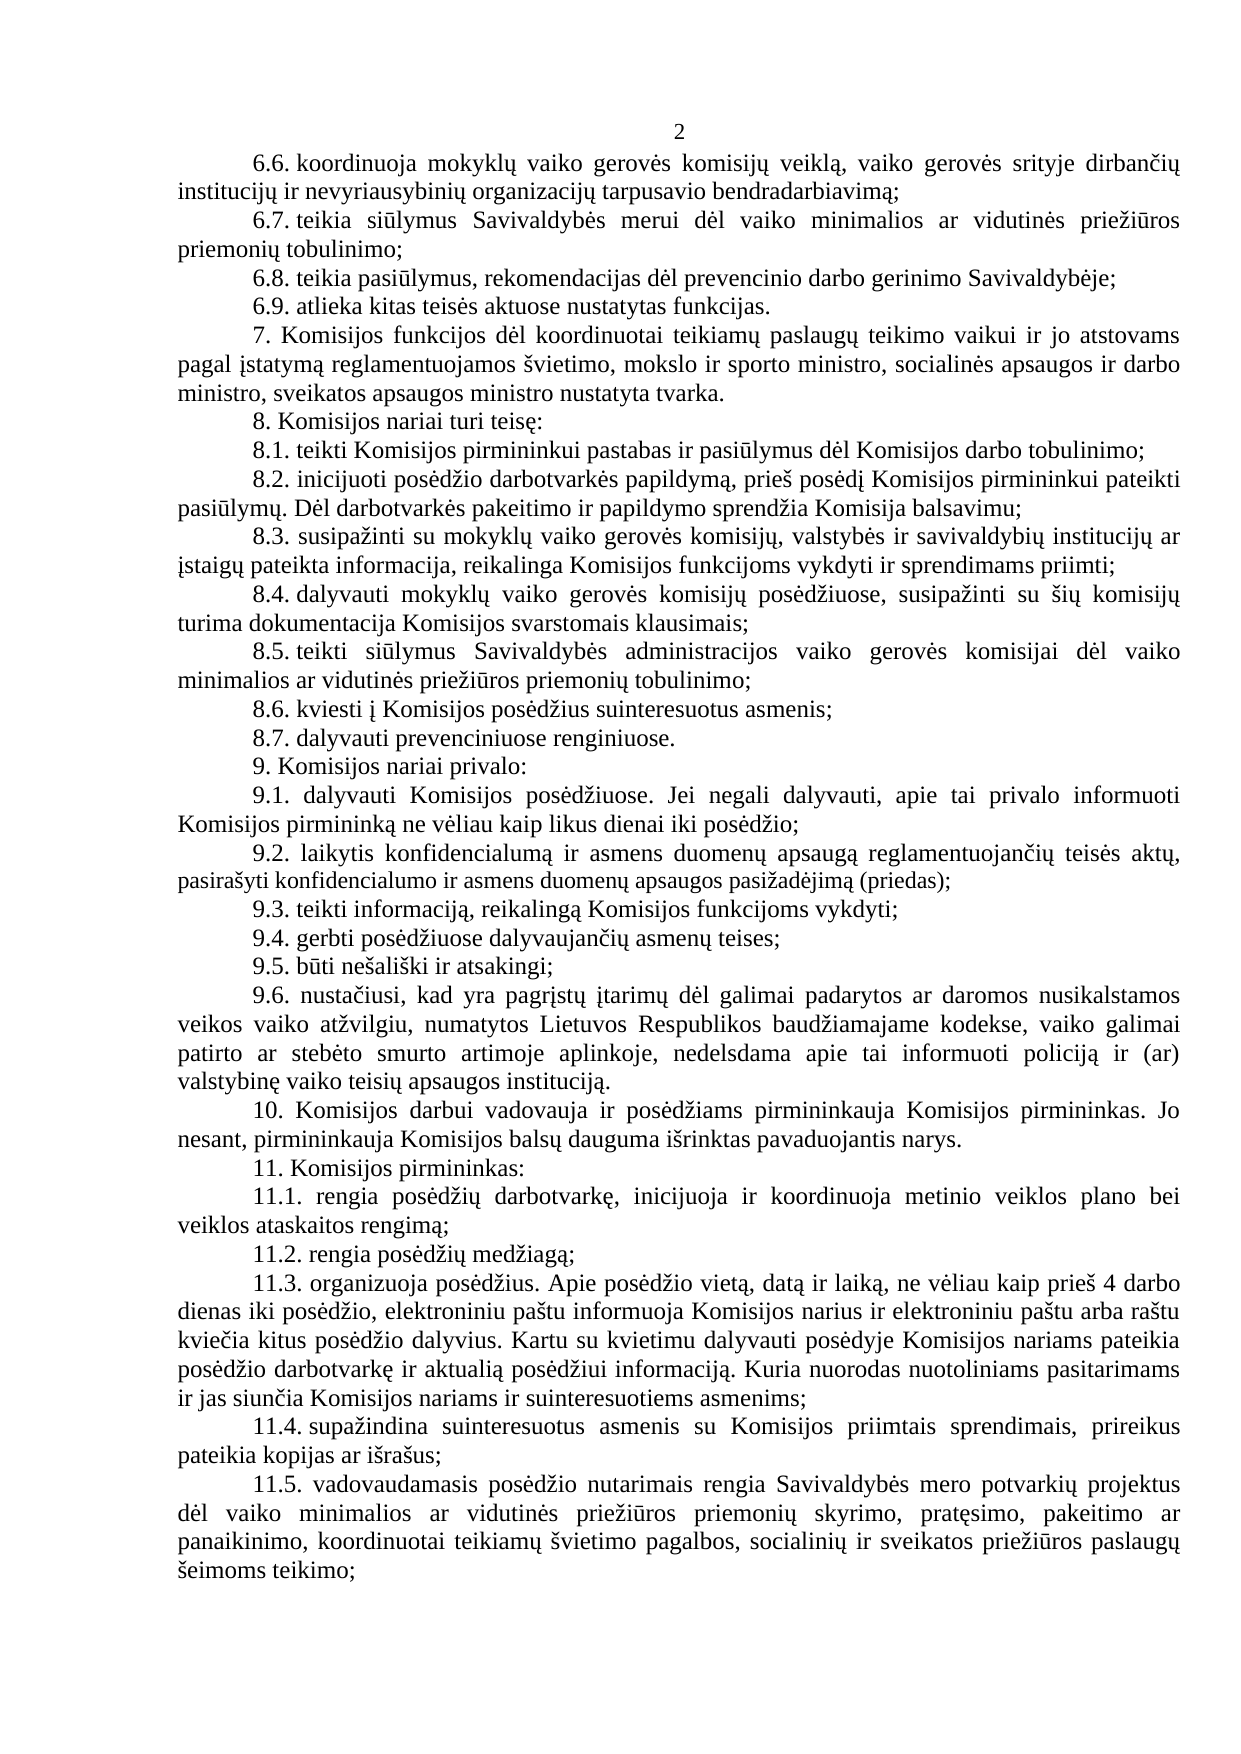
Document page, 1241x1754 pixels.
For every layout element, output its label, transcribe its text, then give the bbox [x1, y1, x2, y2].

text 6.8. teikia pasiūlymus, rekomendacijas dėl prevencinio darbo gerinimo Savivaldybėje; [177, 263, 1181, 291]
text 8.2. inicijuoti posėdžio darbotvarkės papildymą, prieš posėdį Komisijos pirmininkui pateikti pasiūlymų. Dėl darbotvarkės pakeitimo ir papildymo sprendžia Komisija balsavimu; [177, 464, 1181, 521]
text 8.3. susipažinti su mokyklų vaiko gerovės komisijų, valstybės ir savivaldybių institucijų ar įstaigų pateikta informacija, reikalinga Komisijos funkcijoms vykdyti ir sprendimams priimti; [177, 521, 1181, 579]
text 9.5. būti nešališki ir atsakingi; [177, 951, 1181, 980]
text 9.3. teikti informaciją, reikalingą Komisijos funkcijoms vykdyti; [177, 894, 1181, 923]
text 9.2. laikytis konfidencialumą ir asmens duomenų apsaugą reglamentuojančių teisės aktų, pasirašyti konfidencialumo ir asmens duomenų apsaugos pasižadėjimą (priedas); [177, 838, 1181, 894]
text 11.2. rengia posėdžių medžiagą; [177, 1239, 1181, 1268]
text 8.4. dalyvauti mokyklų vaiko gerovės komisijų posėdžiuose, susipažinti su šių komisijų turima dokumentacija Komisijos svarstomais klausimais; [177, 579, 1181, 636]
text 11.1. rengia posėdžių darbotvarkę, inicijuoja ir koordinuoja metinio veiklos plano bei veiklos ataskaitos rengimą; [177, 1181, 1181, 1239]
text 6.6. koordinuoja mokyklų vaiko gerovės komisijų veiklą, vaiko gerovės srityje dirbančių institucijų ir nevyriausybinių organizacijų tarpusavio bendradarbiavimą; [177, 148, 1181, 205]
text 11. Komisijos pirmininkas: [177, 1153, 1181, 1181]
text 8.1. teikti Komisijos pirmininkui pastabas ir pasiūlymus dėl Komisijos darbo tobulinimo; [177, 435, 1181, 464]
text 8.6. kviesti į Komisijos posėdžius suinteresuotus asmenis; [177, 694, 1181, 723]
text 7. Komisijos funkcijos dėl koordinuotai teikiamų paslaugų teikimo vaikui ir jo atstovams pagal įstatymą reglamentuojamos švietimo, mokslo ir sporto ministro, socialinės apsaugos ir darbo ministro, sveikatos apsaugos ministro nustatyta tvarka. [177, 320, 1181, 406]
text 8.7. dalyvauti prevenciniuose renginiuose. [177, 723, 1181, 751]
text 9.4. gerbti posėdžiuose dalyvaujančių asmenų teises; [177, 923, 1181, 951]
text 11.5. vadovaudamasis posėdžio nutarimais rengia Savivaldybės mero potvarkių projektus dėl vaiko minimalios ar vidutinės priežiūros priemonių skyrimo, pratęsimo, pakeitimo ar panaikinimo, koordinuotai teikiamų švietimo pagalbos, socialinių ir sveikatos priežiūros paslaugų šeimoms teikimo; [177, 1469, 1181, 1584]
text 9.6. nustačiusi, kad yra pagrįstų įtarimų dėl galimai padarytos ar daromos nusikalstamos veikos vaiko atžvilgiu, numatytos Lietuvos Respublikos baudžiamajame kodekse, vaiko galimai patirto ar stebėto smurto artimoje aplinkoje, nedelsdama apie tai informuoti policiją ir (ar) valstybinę vaiko teisių apsaugos instituciją. [177, 980, 1181, 1095]
text 11.4. supažindina suinteresuotus asmenis su Komisijos priimtais sprendimais, prireikus pateikia kopijas ar išrašus; [177, 1411, 1181, 1469]
text 10. Komisijos darbui vadovauja ir posėdžiams pirmininkauja Komisijos pirmininkas. Jo nesant, pirmininkauja Komisijos balsų dauguma išrinktas pavaduojantis narys. [177, 1095, 1181, 1153]
text 9.1. dalyvauti Komisijos posėdžiuose. Jei negali dalyvauti, apie tai privalo informuoti Komisijos pirmininką ne vėliau kaip likus dienai iki posėdžio; [177, 780, 1181, 838]
text 6.9. atlieka kitas teisės aktuose nustatytas funkcijas. [177, 291, 1181, 320]
text 8. Komisijos nariai turi teisę: [177, 406, 1181, 435]
text 6.7. teikia siūlymus Savivaldybės merui dėl vaiko minimalios ar vidutinės priežiūros priemonių tobulinimo; [177, 205, 1181, 263]
text 8.5. teikti siūlymus Savivaldybės administracijos vaiko gerovės komisijai dėl vaiko minimalios ar vidutinės priežiūros priemonių tobulinimo; [177, 636, 1181, 694]
text 9. Komisijos nariai privalo: [177, 751, 1181, 780]
text 11.3. organizuoja posėdžius. Apie posėdžio vietą, datą ir laiką, ne vėliau kaip prieš 4 darbo dienas iki posėdžio, elektroniniu paštu informuoja Komisijos narius ir elektroniniu paštu arba raštu kviečia kitus posėdžio dalyvius. Kartu su kvietimu dalyvauti posėdyje Komisijos nariams pateikia posėdžio darbotvarkę ir aktualią posėdžiui informaciją. Kuria nuorodas nuotoliniams pasitarimams ir jas siunčia Komisijos nariams ir suinteresuotiems asmenims; [177, 1268, 1181, 1411]
